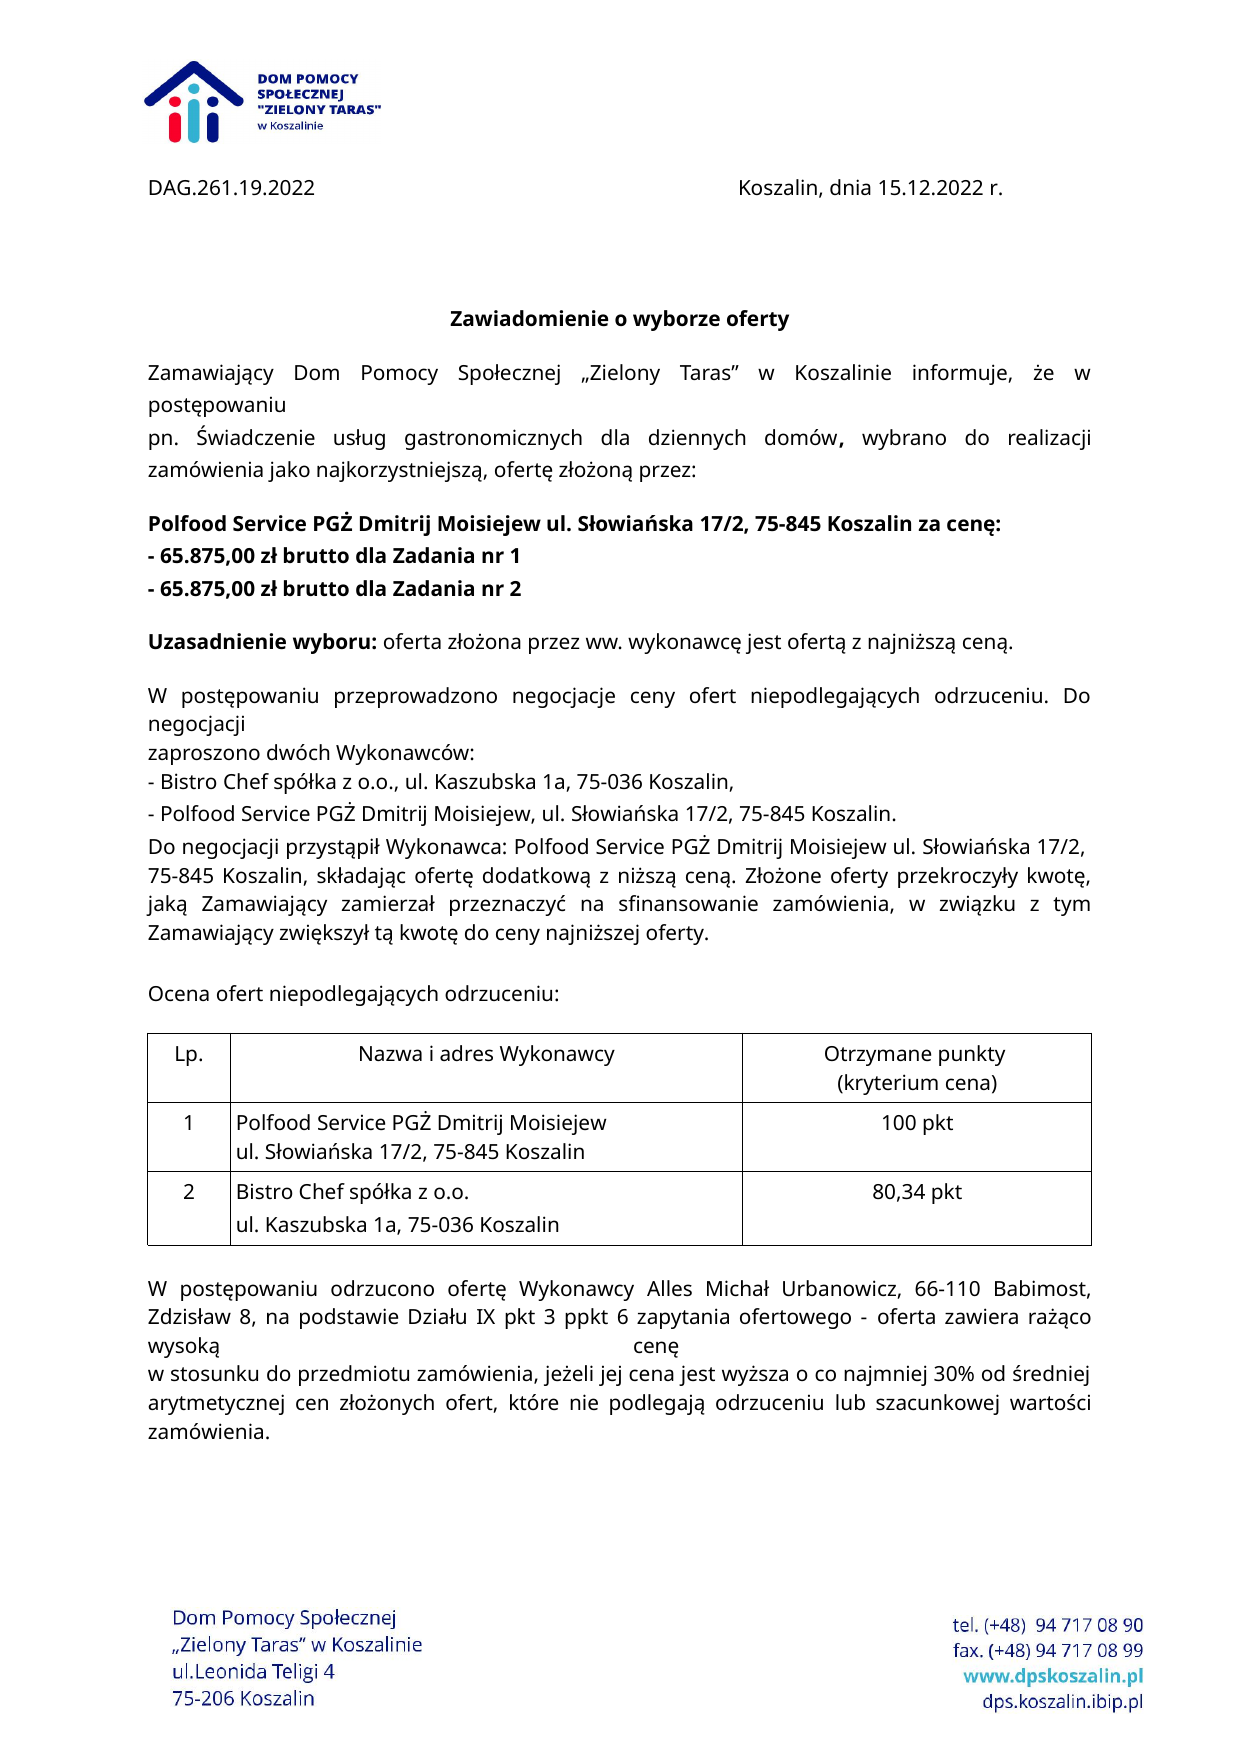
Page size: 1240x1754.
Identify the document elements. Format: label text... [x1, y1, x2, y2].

table_cell 2 [148, 1172, 230, 1244]
table_header Nazwa i adres Wykonawcy [231, 1034, 742, 1102]
text Uzasadnienie wyboru: oferta złożona przez ww. wykonawcę jest ofertą z najniższą ceną. [148, 627, 1092, 656]
text - Polfood Service PGŻ Dmitrij Moisiejew, ul. Słowiańska 17/2, 75-845 Koszalin. [148, 799, 1092, 828]
text - 65.875,00 zł brutto dla Zadania nr 1 [148, 541, 1092, 570]
text W postępowaniu przeprowadzono negocjacje ceny ofert niepodlegających odrzuceniu. Do negocjacji zaproszono dwóch Wykonawców: [148, 681, 1092, 767]
table_header Otrzymane punkty (kryterium cena) [743, 1034, 1091, 1102]
text Zawiadomienie o wyborze oferty [148, 304, 1092, 333]
text W postępowaniu odrzucono ofertę Wykonawcy Alles Michał Urbanowicz, 66-110 Babimost, Zdzisław 8, na podstawie Działu IX pkt 3 ppkt 6 zapytania ofertowego - oferta zawiera rażąco wysoką cenę w stosunku do przedmiotu zamówienia, jeżeli jej cena jest wyższa o co najmniej 30% od średniej arytmetycznej cen złożonych ofert, które nie podlegają odrzuceniu lub szacunkowej wartości zamówienia. [148, 1274, 1092, 1445]
text - Bistro Chef spółka z o.o., ul. Kaszubska 1a, 75-036 Koszalin, [148, 767, 1092, 795]
table_cell 80,34 pkt [743, 1172, 1091, 1244]
table_cell Bistro Chef spółka z o.o. ul. Kaszubska 1a, 75-036 Koszalin [231, 1172, 742, 1244]
table_cell 100 pkt [743, 1103, 1091, 1171]
text Polfood Service PGŻ Dmitrij Moisiejew ul. Słowiańska 17/2, 75-845 Koszalin za cenę: [148, 509, 1092, 537]
text - 65.875,00 zł brutto dla Zadania nr 2 [148, 574, 1092, 602]
table_header Lp. [148, 1034, 230, 1102]
table_cell 1 [148, 1103, 230, 1171]
text DAG.261.19.2022 Koszalin, dnia 15.12.2022 r. [148, 173, 1092, 201]
text Ocena ofert niepodlegających odrzuceniu: [148, 979, 1092, 1008]
text Zamawiający Dom Pomocy Społecznej „Zielony Taras” w Koszalinie informuje, że w postępowaniu pn. Świadczenie usług gastronomicznych dla dziennych domów, wybrano do realizacji zamówienia jako najkorzystniejszą, ofertę złożoną przez: [148, 358, 1092, 484]
text Do negocjacji przystąpił Wykonawca: Polfood Service PGŻ Dmitrij Moisiejew ul. Słowiańska 17/2, 75-845 Koszalin, składając ofertę dodatkową z niższą ceną. Złożone oferty przekroczyły kwotę, jaką Zamawiający zamierzał przeznaczyć na sfinansowanie zamówienia, w związku z tym Zamawiający zwiększył tą kwotę do ceny najniższej oferty. [148, 832, 1092, 946]
table_cell Polfood Service PGŻ Dmitrij Moisiejew ul. Słowiańska 17/2, 75-845 Koszalin [231, 1103, 742, 1171]
